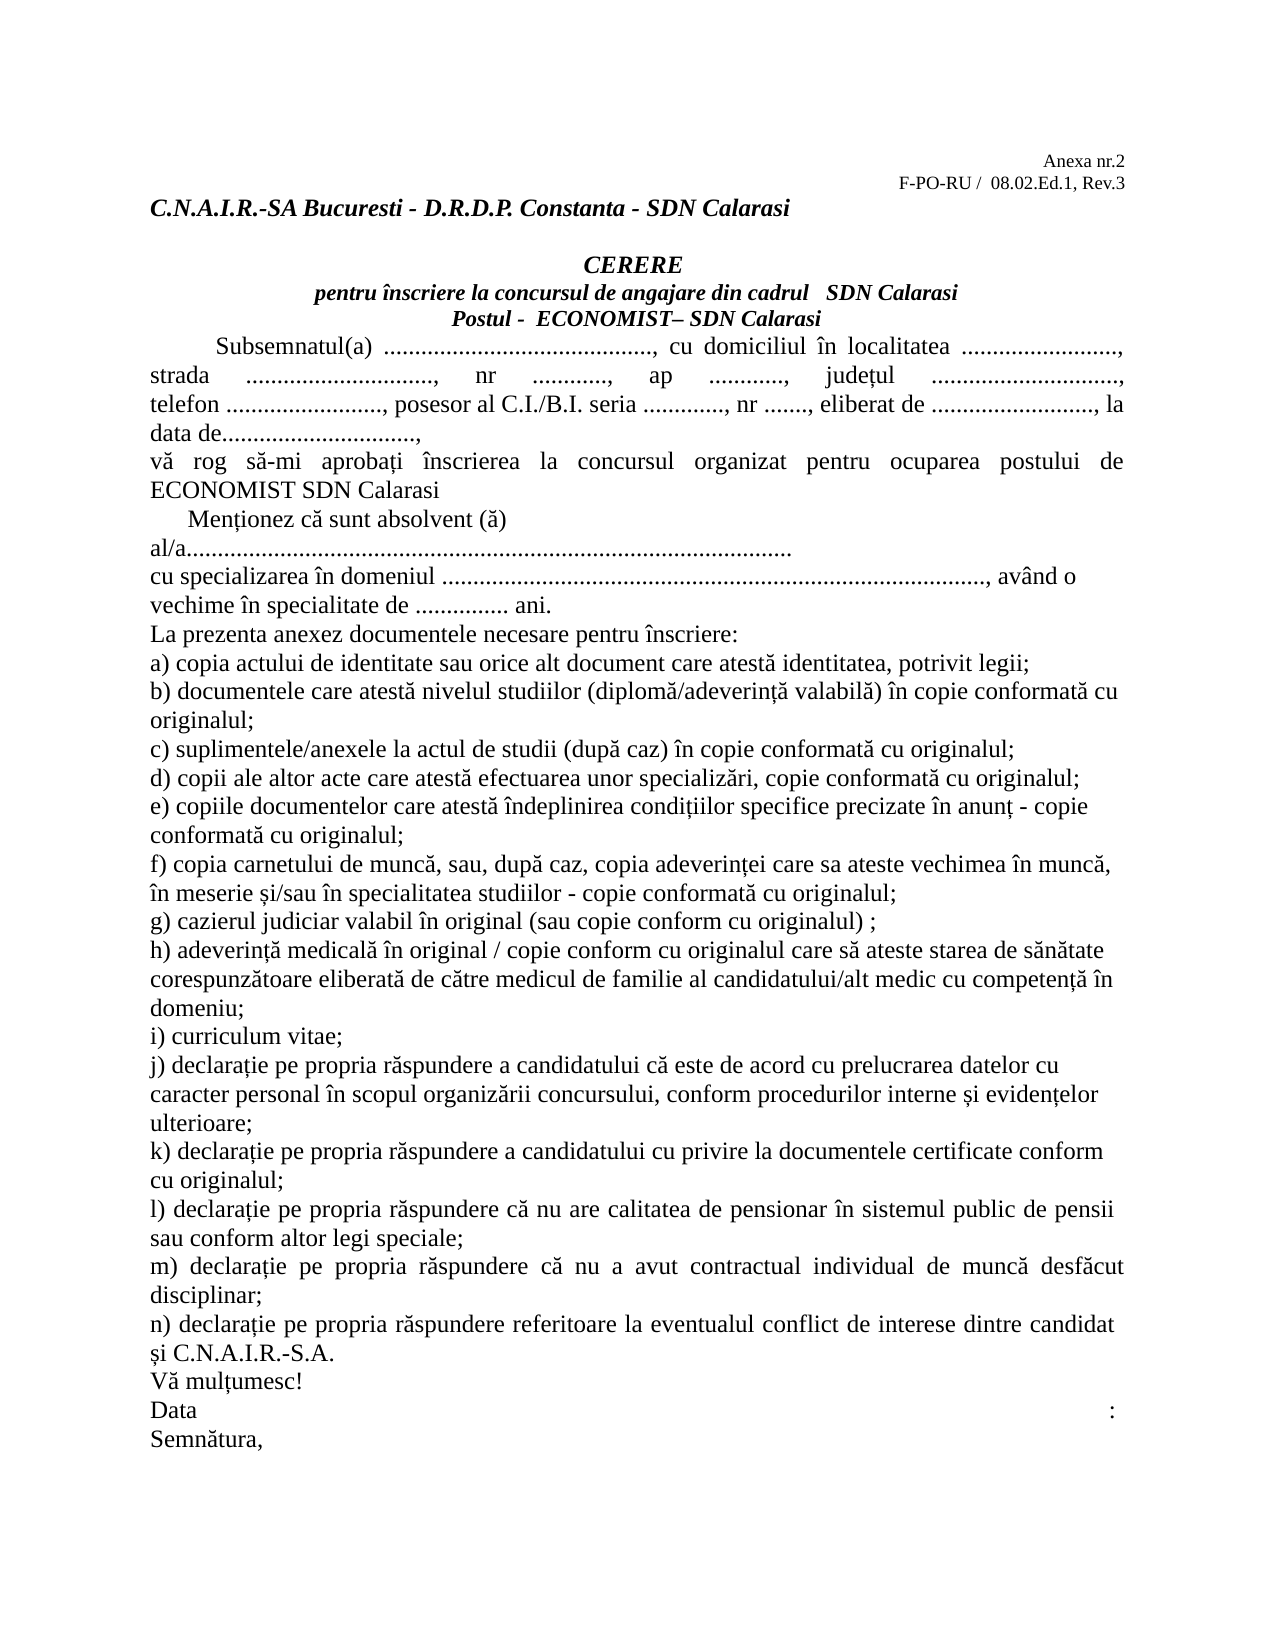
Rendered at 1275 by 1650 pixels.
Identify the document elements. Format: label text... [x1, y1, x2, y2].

text m) declarație pe propria răspundere că nu a avut contractual individual de muncă desfăcut disciplinar; [150, 1251, 1125, 1309]
text Anexa nr.2 [150, 150, 1125, 172]
text n) declarație pe propria răspundere referitoare la eventualul conflict de interese dintre candidat și C.N.A.I.R.-S.A. [150, 1309, 1116, 1366]
text Data : Semnătura, [150, 1395, 1116, 1453]
text a) copia actului de identitate sau orice alt document care atestă identitatea, potrivit legii; b) documentele care atestă nivelul studiilor (diplomă/adeverință valabilă) în copie conformată cu originalul; c) suplimentele/anexele la actul de studii (după caz) în copie conformată cu originalul; d) copii ale altor acte care atestă efectuarea unor specializări, copie conformată cu originalul; e) copiile documentelor care atestă îndeplinirea condițiilor specifice precizate în anunț - copie conformată cu originalul; f) copia carnetului de muncă, sau, după caz, copia adeverinței care sa ateste vechimea în muncă, în meserie și/sau în specialitatea studiilor - copie conformată cu originalul; g) cazierul judiciar valabil în original (sau copie conform cu originalul) ; h) adeverință medicală în original / copie conform cu originalul care să ateste starea de sănătate corespunzătoare eliberată de către medicul de familie al candidatului/alt medic cu competență în domeniu; i) curriculum vitae; j) declarație pe propria răspundere a candidatului că este de acord cu prelucrarea datelor cu caracter personal în scopul organizării concursului, conform procedurilor interne și evidențelor ulterioare; [150, 648, 1125, 1136]
text l) declarație pe propria răspundere că nu are calitatea de pensionar în sistemul public de pensii sau conform altor legi speciale; [150, 1194, 1116, 1251]
text Menționez că sunt absolvent (ă) al/a................................................................................................. cu specializarea în domeniul ......................................................................................., având o vechime în specialitate de ............... ani. [150, 504, 1125, 619]
text vă rog să-mi aprobați înscrierea la concursul organizat pentru ocuparea postului de ECONOMIST SDN Calarasi [150, 446, 1125, 504]
text C.N.A.I.R.-SA Bucuresti - D.R.D.P. Constanta - SDN Calarasi [150, 193, 1125, 222]
text F-PO-RU / 08.02.Ed.1, Rev.3 [150, 172, 1125, 193]
text CERERE pentru înscriere la concursul de angajare din cadrul SDN Calarasi [150, 250, 1125, 305]
text k) declarație pe propria răspundere a candidatului cu privire la documentele certificate conform cu originalul; [150, 1136, 1125, 1194]
text Postul - ECONOMIST– SDN Calarasi [150, 305, 1125, 331]
text La prezenta anexez documentele necesare pentru înscriere: [150, 619, 1125, 648]
text Subsemnatul(a) ..........................................., cu domiciliul în localitatea ........................., strada .............................., nr ............, ap ............, județul .............................., telefon ........................., posesor al C.I./B.I. seria ............., nr ......., eliberat de .........................., la data de..............................., [150, 331, 1125, 446]
text Vă mulțumesc! [150, 1366, 1116, 1395]
